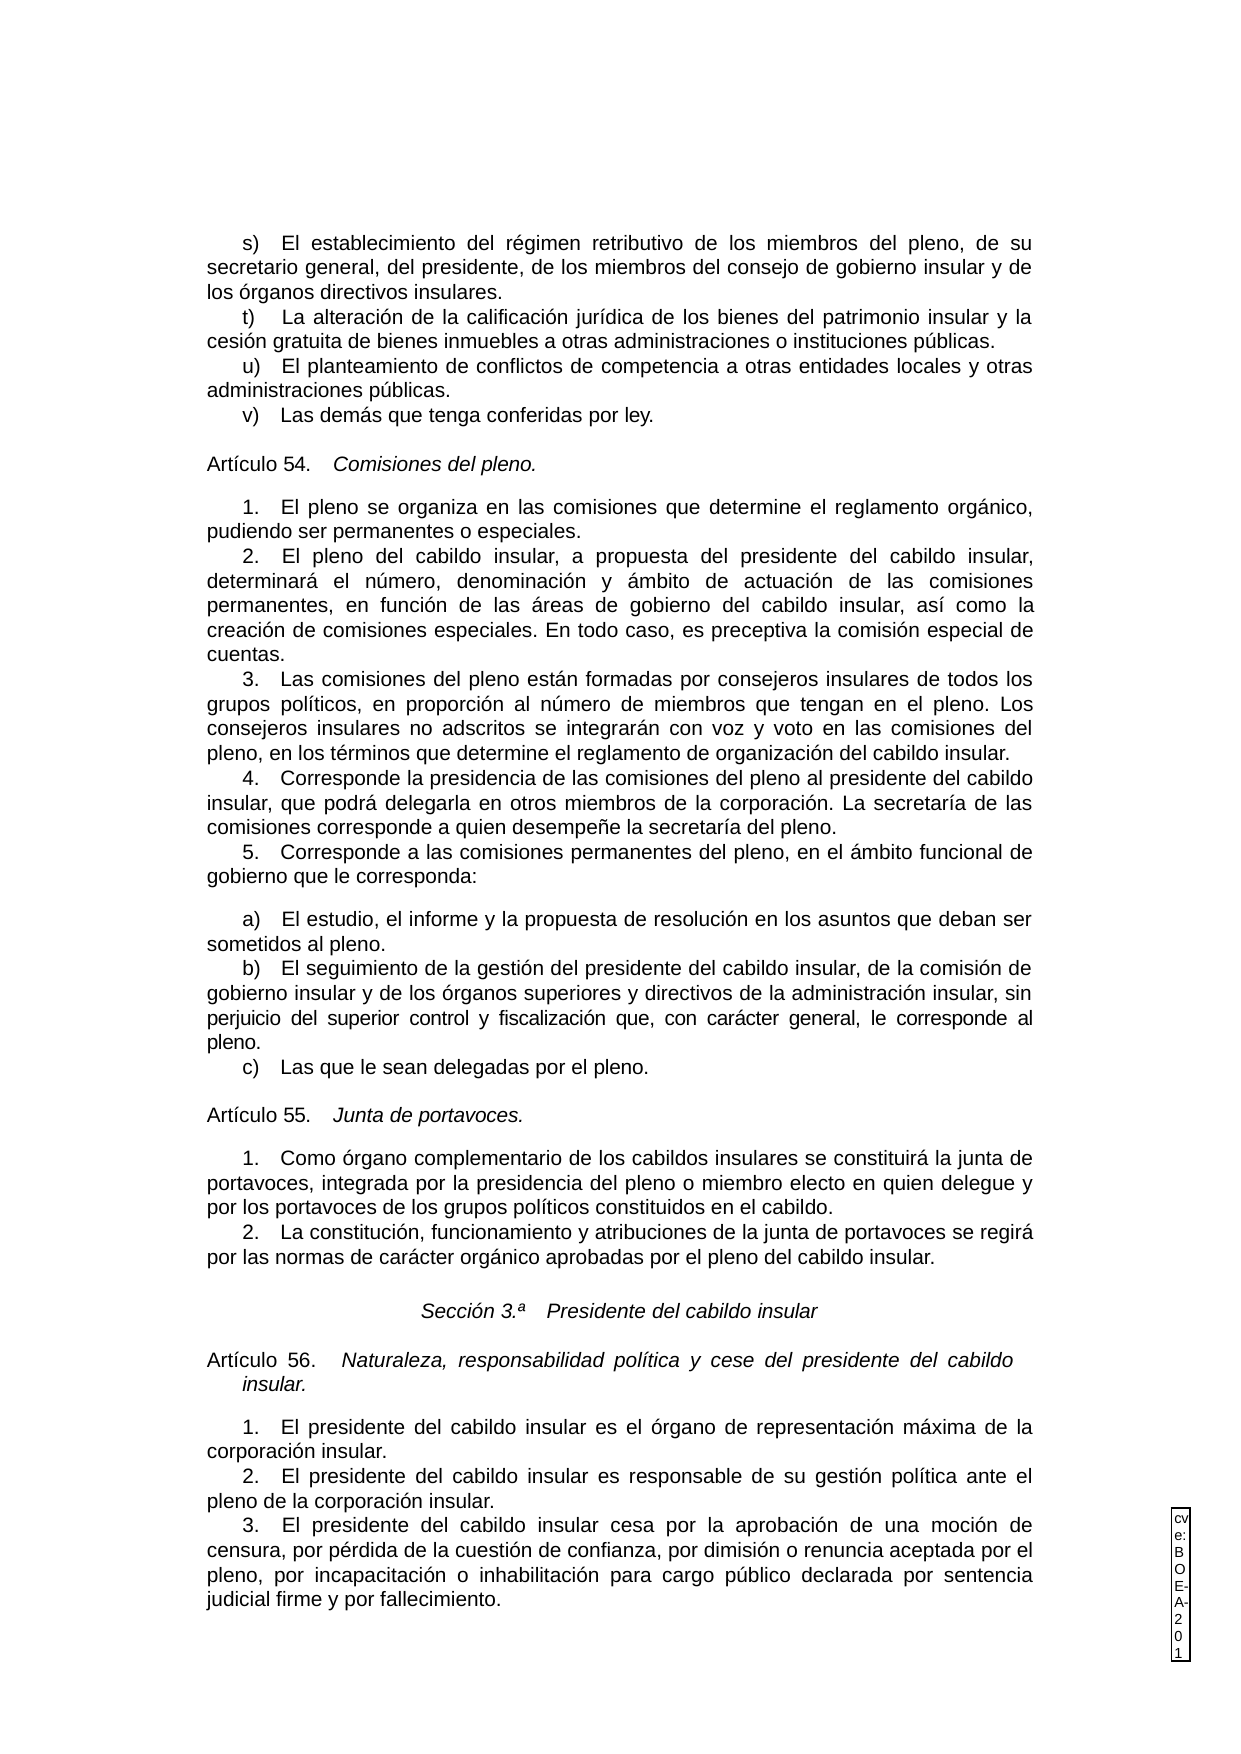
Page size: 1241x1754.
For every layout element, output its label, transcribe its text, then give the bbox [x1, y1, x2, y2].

list Las que le sean delegadas por el pleno. [242, 1055, 1198, 1079]
list El pleno se organiza en las comisiones que determine el reglamento orgánico, pudiendo ser permanentes o especiales. [207, 494, 1034, 543]
list Como órgano complementario de los cabildos insulares se constituirá la junta de portavoces, integrada por la presidencia del pleno o miembro electo en quien delegue y por los portavoces de los grupos políticos constituidos en el cabildo. [207, 1146, 1034, 1219]
list Las demás que tenga conferidas por ley. [242, 403, 1198, 427]
list El pleno del cabildo insular, a propuesta del presidente del cabildo insular, determinará el número, denominación y ámbito de actuación de las comisiones permanentes, en función de las áreas de gobierno del cabildo insular, así como la creación de comisiones especiales. En todo caso, es preceptiva la comisión especial de cuentas. [207, 544, 1034, 666]
list Corresponde la presidencia de las comisiones del pleno al presidente del cabildo insular, que podrá delegarla en otros miembros de la corporación. La secretaría de las comisiones corresponde a quien desempeñe la secretaría del pleno. [207, 766, 1034, 839]
list La alteración de la calificación jurídica de los bienes del patrimonio insular y la cesión gratuita de bienes inmuebles a otras administraciones o instituciones públicas. [207, 304, 1033, 353]
text Artículo 56. Naturaleza, responsabilidad política y cese del presidente del cabildo insular. [207, 1348, 1033, 1396]
list La constitución, funcionamiento y atribuciones de la junta de portavoces se regirá por las normas de carácter orgánico aprobadas por el pleno del cabildo insular. [207, 1220, 1034, 1269]
text Artículo 55. Junta de portavoces. [207, 1103, 1198, 1127]
list El presidente del cabildo insular es responsable de su gestión política ante el pleno de la corporación insular. [207, 1464, 1033, 1512]
list El establecimiento del régimen retributivo de los miembros del pleno, de su secretario general, del presidente, de los miembros del consejo de gobierno insular y de los órganos directivos insulares. [207, 230, 1034, 303]
list El presidente del cabildo insular cesa por la aprobación de una moción de censura, por pérdida de la cuestión de confianza, por dimisión o renuncia aceptada por el pleno, por incapacitación o inhabilitación para cargo público declarada por sentencia judicial firme y por fallecimiento. [207, 1513, 1034, 1611]
list cve: BOE-A-2015-4621 [1174, 1510, 1189, 1660]
list El planteamiento de conflictos de competencia a otras entidades locales y otras administraciones públicas. [207, 354, 1034, 402]
list El estudio, el informe y la propuesta de resolución en los asuntos que deban ser sometidos al pleno. [207, 907, 1034, 955]
list El presidente del cabildo insular es el órgano de representación máxima de la corporación insular. [207, 1414, 1034, 1463]
list Corresponde a las comisiones permanentes del pleno, en el ámbito funcional de gobierno que le corresponda: [207, 840, 1034, 888]
text Artículo 54. Comisiones del pleno. [207, 452, 1198, 476]
text Sección 3.ª Presidente del cabildo insular [42, 1299, 1198, 1323]
list Las comisiones del pleno están formadas por consejeros insulares de todos los grupos políticos, en proporción al número de miembros que tengan en el pleno. Los consejeros insulares no adscritos se integrarán con voz y voto en las comisiones del pleno, en los términos que determine el reglamento de organización del cabildo insular. [207, 667, 1034, 765]
list El seguimiento de la gestión del presidente del cabildo insular, de la comisión de gobierno insular y de los órganos superiores y directivos de la administración insular, sin perjuicio del superior control y fiscalización que, con carácter general, le corresponde al pleno. [207, 956, 1033, 1054]
